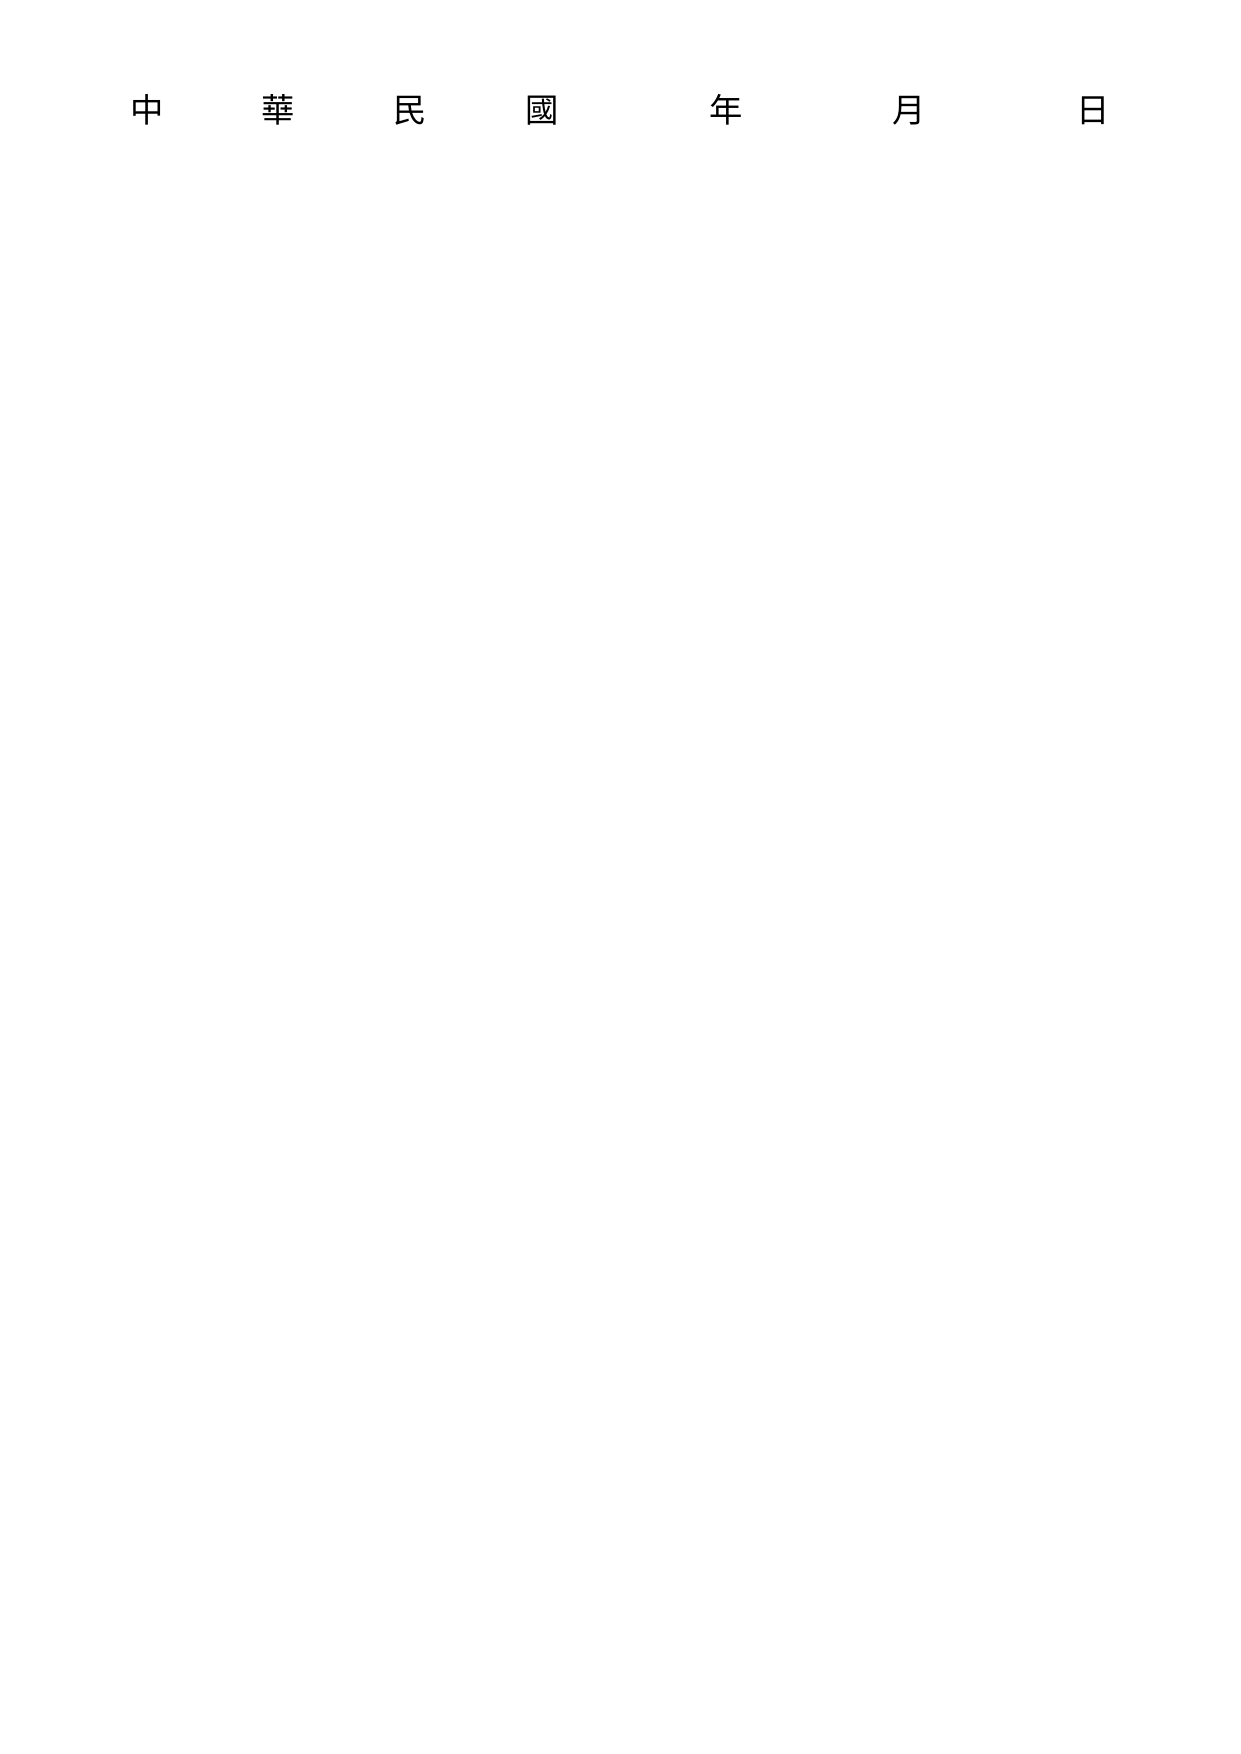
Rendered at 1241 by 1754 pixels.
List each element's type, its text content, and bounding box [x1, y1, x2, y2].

text 中 華 民 國 年 月 日 [130, 71, 1110, 146]
